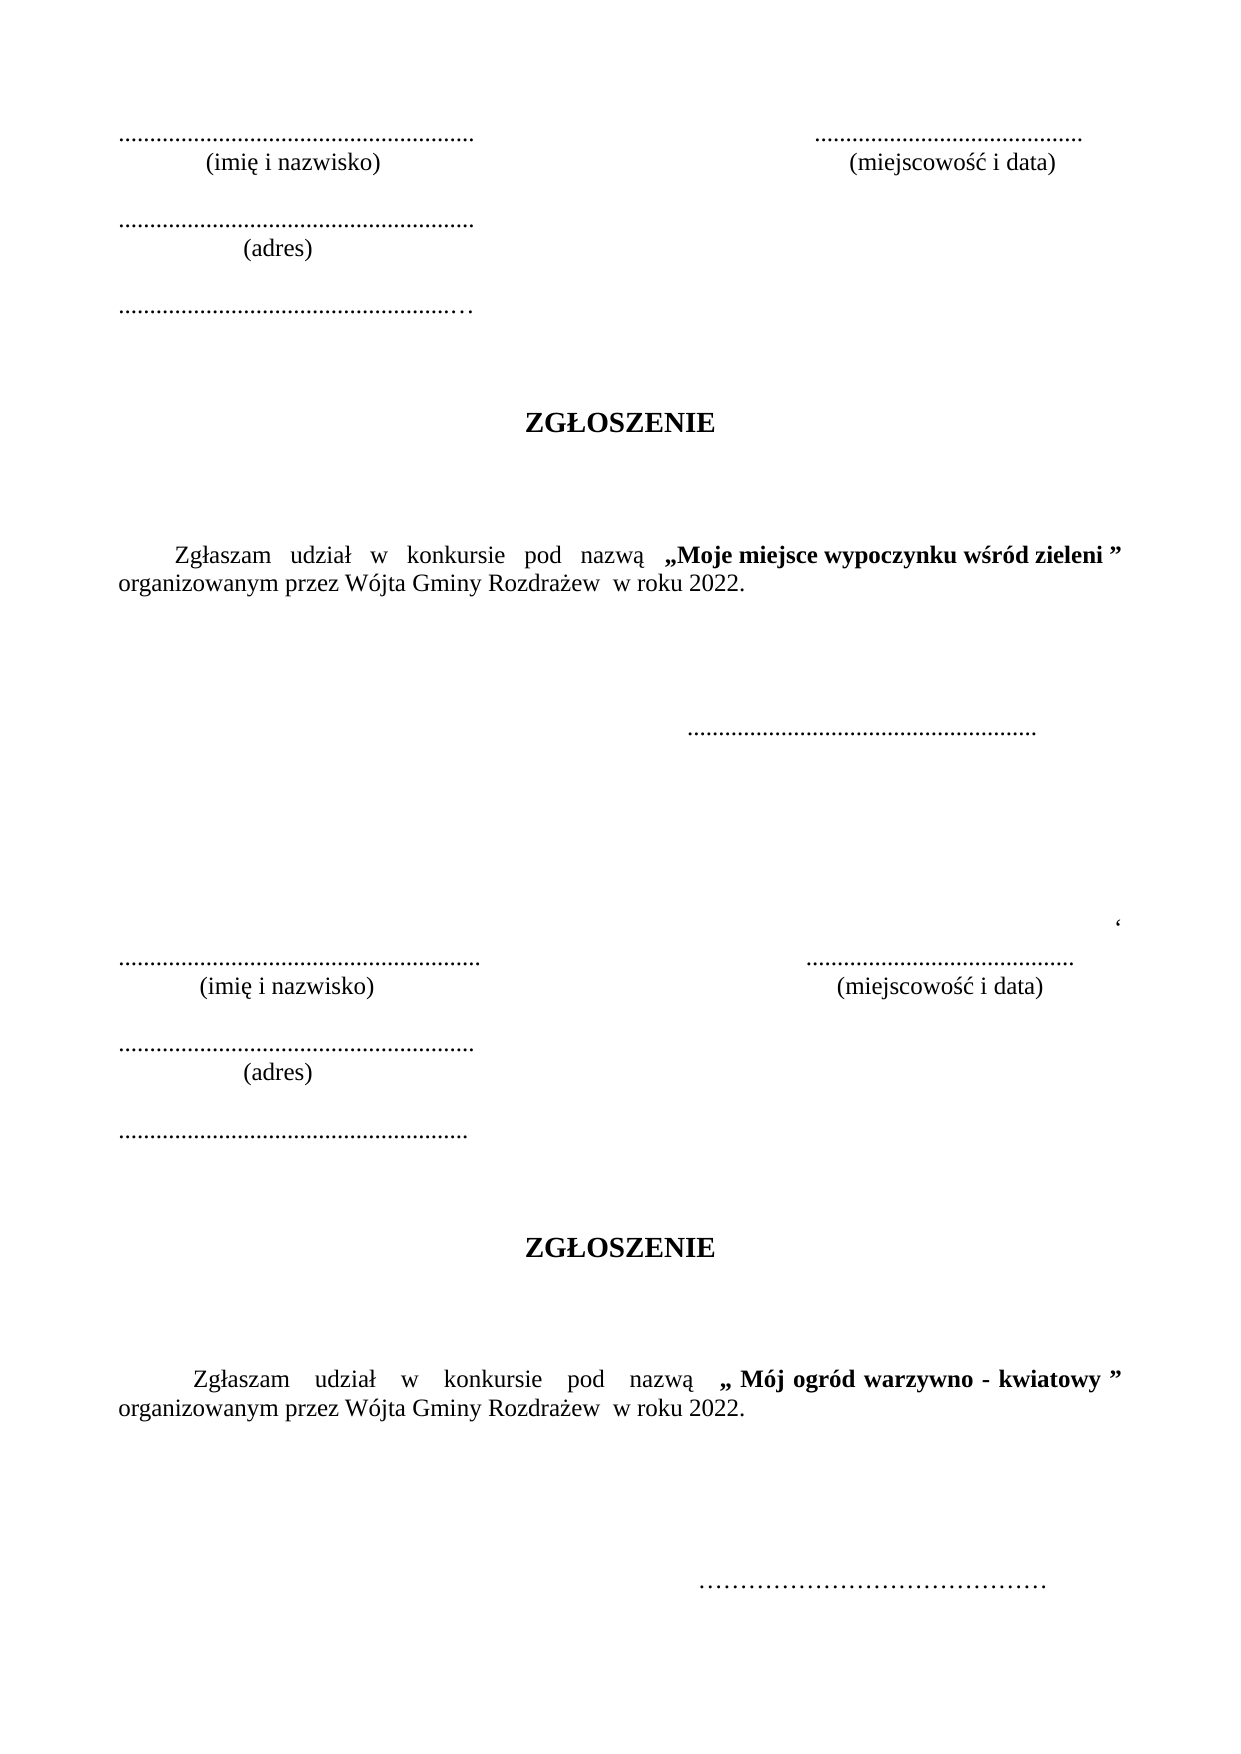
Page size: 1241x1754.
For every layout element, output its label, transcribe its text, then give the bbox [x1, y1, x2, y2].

text ZGŁOSZENIE [118, 1230, 1122, 1263]
text (imię i nazwisko) (miejscowość i data) [118, 147, 1122, 176]
text ......................................................... ........................................... [118, 118, 1122, 147]
text ‘ [118, 913, 1122, 942]
text (adres) [118, 1057, 1122, 1086]
text ......................................................... [118, 204, 1122, 233]
text ........................................................ [118, 712, 1122, 741]
text …………………………………… [118, 1565, 1122, 1594]
text Zgłaszam udział w konkursie pod nazwą „ Mój ogród warzywno - kwiatowy ” organizowanym przez Wójta Gminy Rozdrażew w roku 2022. [118, 1364, 1122, 1421]
text .......................................................... ........................................... [118, 942, 1122, 971]
text Zgłaszam udział w konkursie pod nazwą „Moje miejsce wypoczynku wśród zieleni ” organizowanym przez Wójta Gminy Rozdrażew w roku 2022. [118, 540, 1122, 597]
text (imię i nazwisko) (miejscowość i data) [118, 971, 1122, 1000]
text .....................................................… [118, 291, 1122, 319]
text ......................................................... [118, 1028, 1122, 1057]
text ZGŁOSZENIE [118, 406, 1122, 439]
text (adres) [118, 233, 1122, 262]
text ........................................................ [118, 1115, 1122, 1143]
